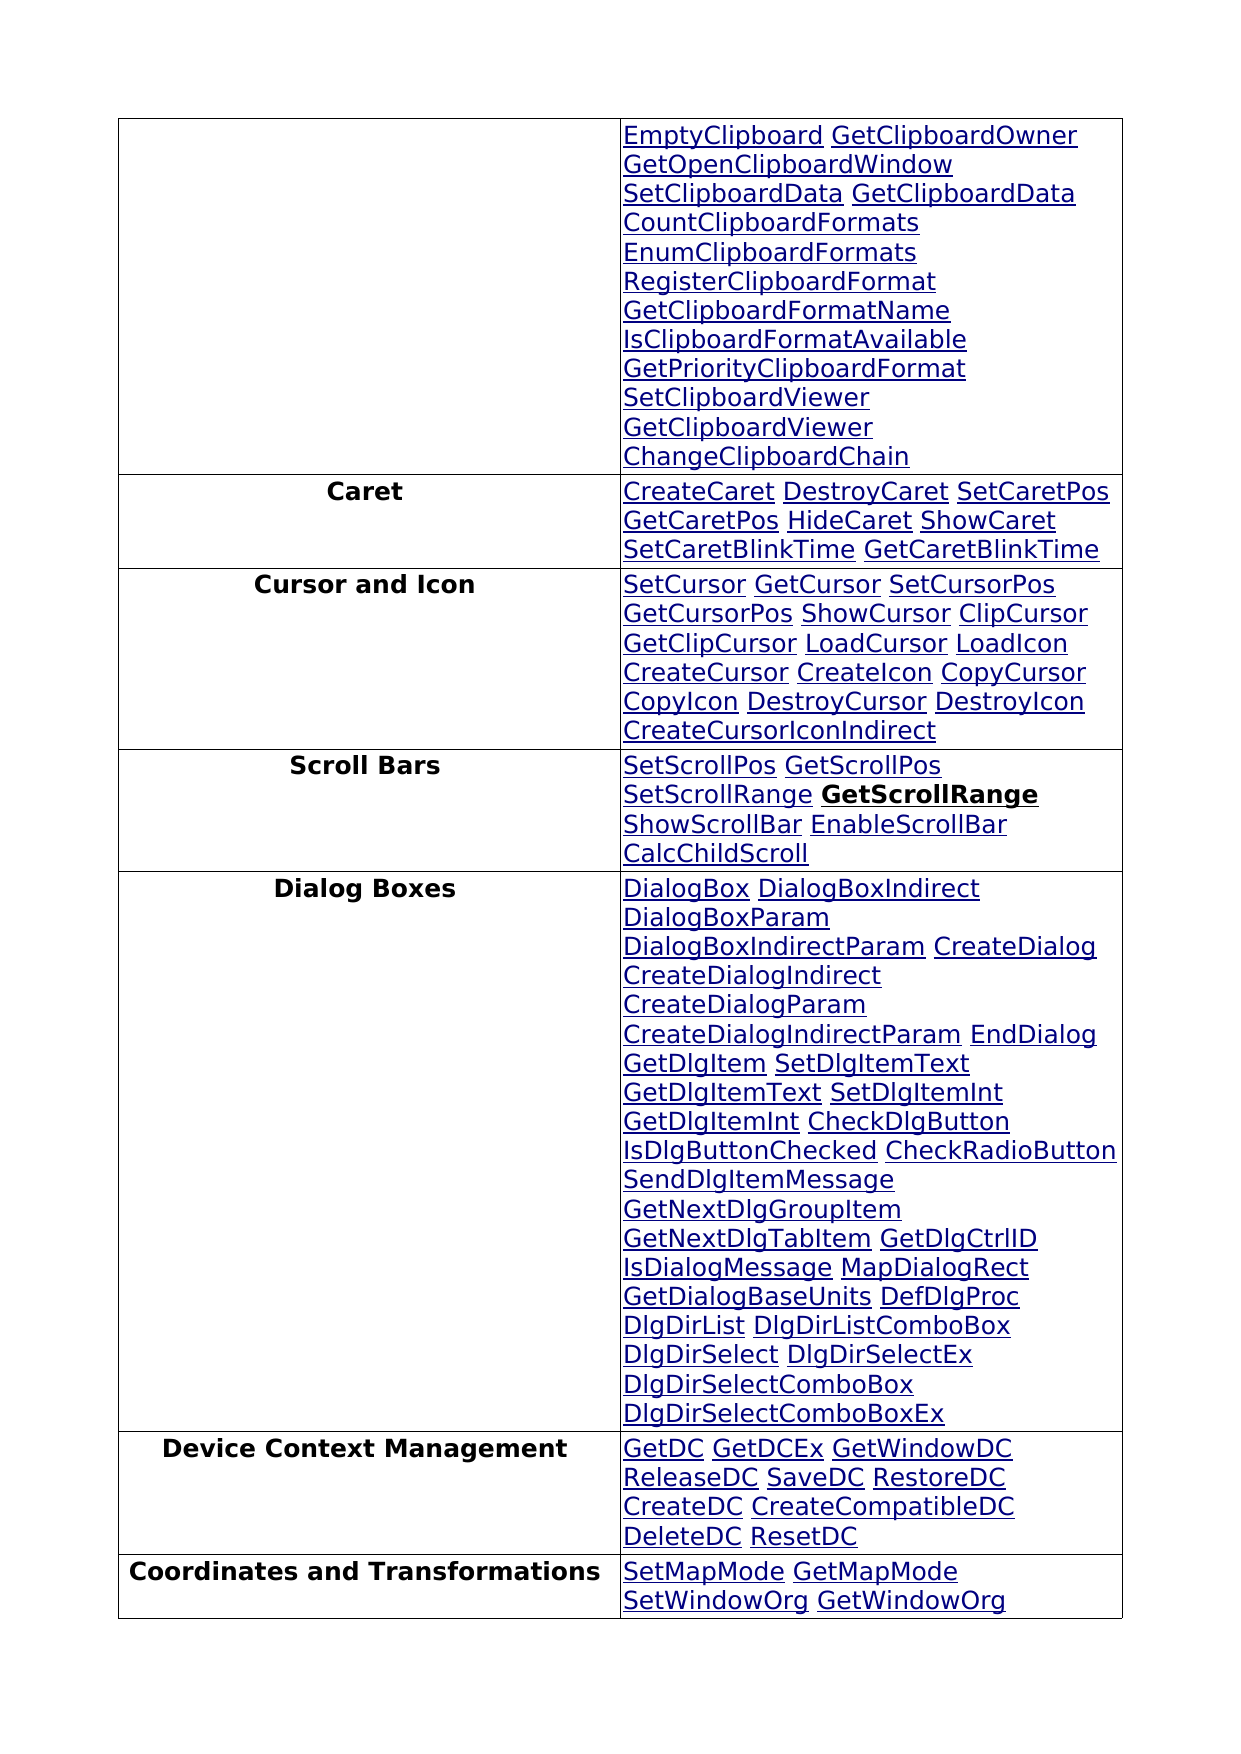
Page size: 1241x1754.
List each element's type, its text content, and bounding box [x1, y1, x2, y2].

table_cell CreateCaret DestroyCaret SetCaretPos GetCaretPos HideCaret ShowCaret SetCaretBlinkTime GetCaretBlinkTime [621, 475, 1122, 567]
table_cell SetScrollPos GetScrollPos SetScrollRange GetScrollRange ShowScrollBar EnableScrollBar CalcChildScroll [621, 750, 1122, 871]
table_cell [119, 119, 620, 474]
table_cell Scroll Bars [119, 750, 620, 871]
table_cell Coordinates and Transformations [119, 1555, 620, 1618]
table_cell Dialog Boxes [119, 872, 620, 1431]
table_cell DialogBox DialogBoxIndirect DialogBoxParam DialogBoxIndirectParam CreateDialog CreateDialogIndirect CreateDialogParam CreateDialogIndirectParam EndDialog GetDlgItem SetDlgItemText GetDlgItemText SetDlgItemInt GetDlgItemInt CheckDlgButton IsDlgButtonChecked CheckRadioButton SendDlgItemMessage GetNextDlgGroupItem GetNextDlgTabItem GetDlgCtrlID IsDialogMessage MapDialogRect GetDialogBaseUnits DefDlgProc DlgDirList DlgDirListComboBox DlgDirSelect DlgDirSelectEx DlgDirSelectComboBox DlgDirSelectComboBoxEx [621, 872, 1122, 1431]
table_cell GetDC GetDCEx GetWindowDC ReleaseDC SaveDC RestoreDC CreateDC CreateCompatibleDC DeleteDC ResetDC [621, 1432, 1122, 1554]
table_cell SetCursor GetCursor SetCursorPos GetCursorPos ShowCursor ClipCursor GetClipCursor LoadCursor LoadIcon CreateCursor CreateIcon CopyCursor CopyIcon DestroyCursor DestroyIcon CreateCursorIconIndirect [621, 569, 1122, 748]
table_cell SetMapMode GetMapMode SetWindowOrg GetWindowOrg [621, 1555, 1122, 1618]
table_cell EmptyClipboard GetClipboardOwner GetOpenClipboardWindow SetClipboardData GetClipboardData CountClipboardFormats EnumClipboardFormats RegisterClipboardFormat GetClipboardFormatName IsClipboardFormatAvailable GetPriorityClipboardFormat SetClipboardViewer GetClipboardViewer ChangeClipboardChain [621, 119, 1122, 474]
table_cell Caret [119, 475, 620, 567]
table_cell Cursor and Icon [119, 569, 620, 748]
table_cell Device Context Management [119, 1432, 620, 1554]
